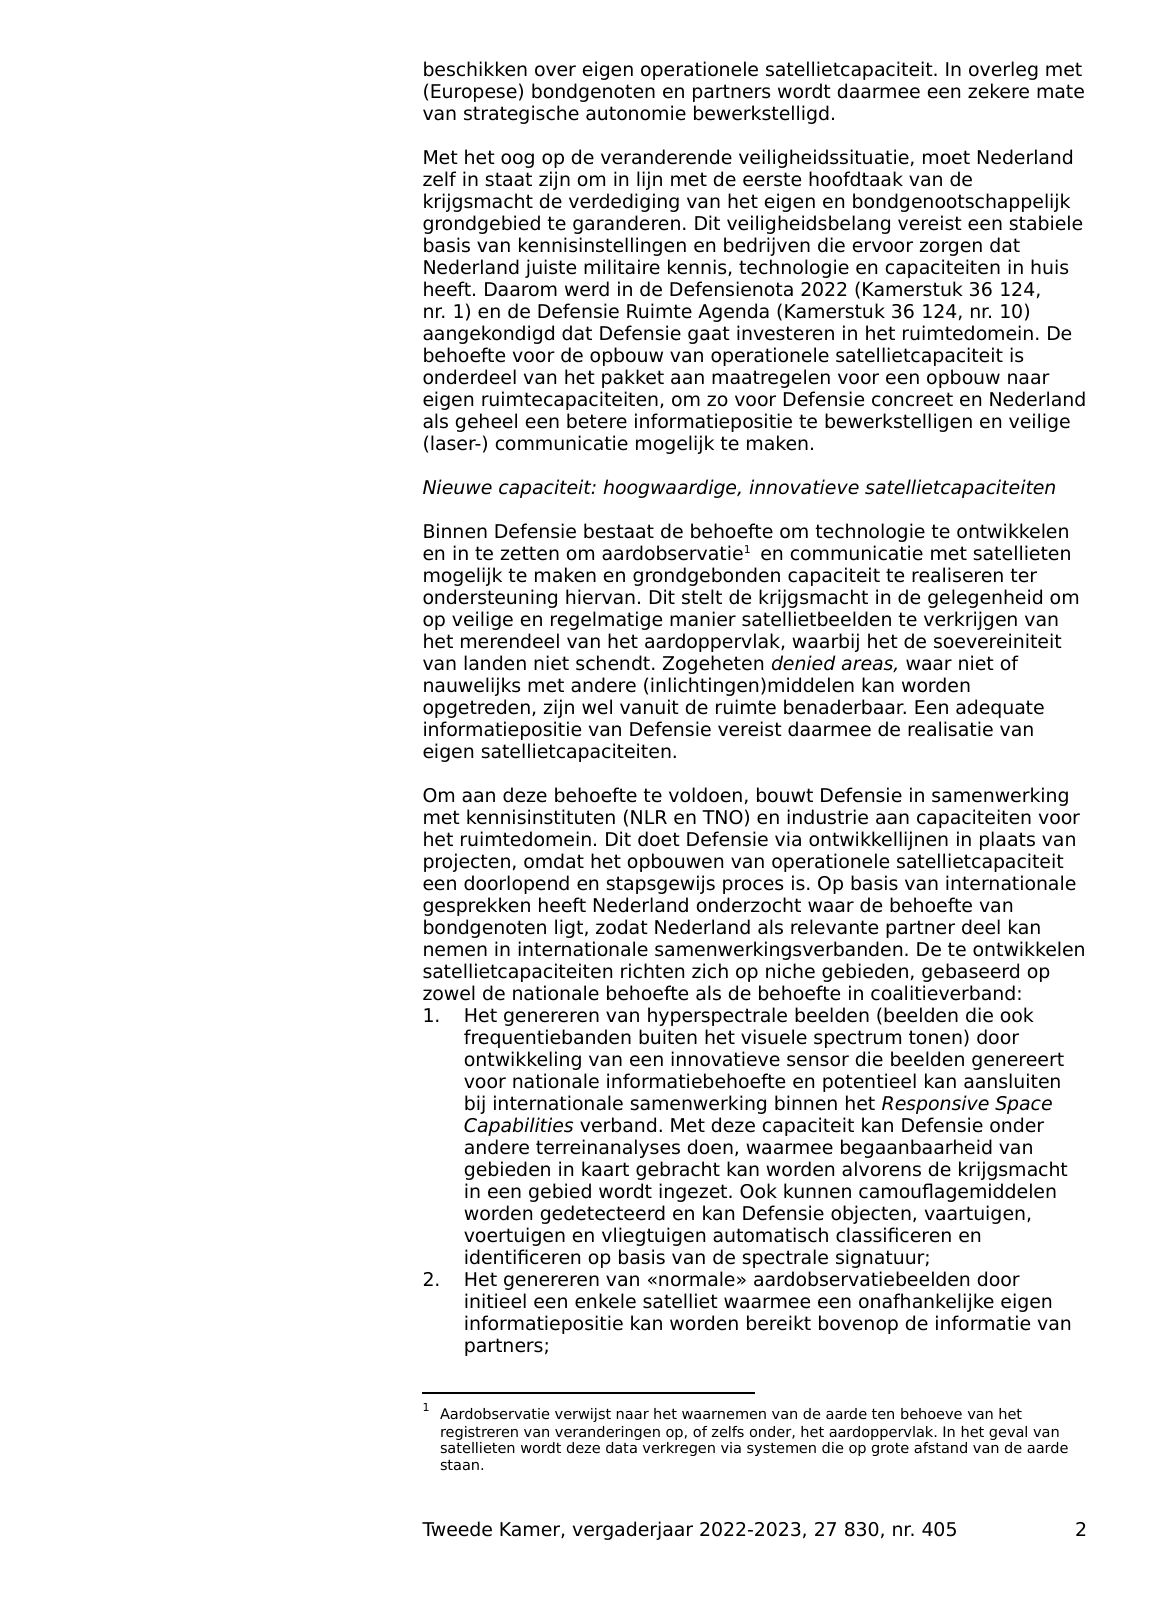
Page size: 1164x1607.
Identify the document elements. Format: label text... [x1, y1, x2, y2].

subtitle Nieuwe capaciteit: hoogwaardige, innovatieve satellietcapaciteiten [422, 477, 1087, 499]
text Binnen Defensie bestaat de behoefte om technologie te ontwikkelen en in te zetten om aardobservatie en communicatie met satellieten mogelijk te maken en grondgebonden capaciteit te realiseren ter ondersteuning hiervan. Dit stelt de krijgsmacht in de gelegenheid om op veilige en regelmatige manier satellietbeelden te verkrijgen van het merendeel van het aardoppervlak, waarbij het de soevereiniteit van landen niet schendt. Zogeheten denied areas, waar niet of nauwelijks met andere (inlichtingen)middelen kan worden opgetreden, zijn wel vanuit de ruimte benaderbaar. Een adequate informatiepositie van Defensie vereist daarmee de realisatie van eigen satellietcapaciteiten. [422, 521, 1087, 763]
text 2. Het genereren van «normale» aardobservatiebeelden door initieel een enkele satelliet waarmee een onafhankelijke eigen informatiepositie kan worden bereikt bovenop de informatie van partners; [422, 1269, 1087, 1357]
text Aardobservatie verwijst naar het waarnemen van de aarde ten behoeve van het registreren van veranderingen op, of zelfs onder, het aardoppervlak. In het geval van satellieten wordt deze data verkregen via systemen die op grote afstand van de aarde staan. [422, 1402, 1087, 1474]
text Met het oog op de veranderende veiligheidssituatie, moet Nederland zelf in staat zijn om in lijn met de eerste hoofdtaak van de krijgsmacht de verdediging van het eigen en bondgenootschappelijk grondgebied te garanderen. Dit veiligheidsbelang vereist een stabiele basis van kennisinstellingen en bedrijven die ervoor zorgen dat Nederland juiste militaire kennis, technologie en capaciteiten in huis heeft. Daarom werd in de Defensienota 2022 (Kamerstuk 36 124, nr. 1) en de Defensie Ruimte Agenda (Kamerstuk 36 124, nr. 10) aangekondigd dat Defensie gaat investeren in het ruimtedomein. De behoefte voor de opbouw van operationele satellietcapaciteit is onderdeel van het pakket aan maatregelen voor een opbouw naar eigen ruimtecapaciteiten, om zo voor Defensie concreet en Nederland als geheel een betere informatiepositie te bewerkstelligen en veilige (laser-) communicatie mogelijk te maken. [422, 147, 1087, 455]
text 1. Het genereren van hyperspectrale beelden (beelden die ook frequentiebanden buiten het visuele spectrum tonen) door ontwikkeling van een innovatieve sensor die beelden genereert voor nationale informatiebehoefte en potentieel kan aansluiten bij internationale samenwerking binnen het Responsive Space Capabilities verband. Met deze capaciteit kan Defensie onder andere terreinanalyses doen, waarmee begaanbaarheid van gebieden in kaart gebracht kan worden alvorens de krijgsmacht in een gebied wordt ingezet. Ook kunnen camouflagemiddelen worden gedetecteerd en kan Defensie objecten, vaartuigen, voertuigen en vliegtuigen automatisch classificeren en identificeren op basis van de spectrale signatuur; [422, 1005, 1087, 1269]
text beschikken over eigen operationele satellietcapaciteit. In overleg met (Europese) bondgenoten en partners wordt daarmee een zekere mate van strategische autonomie bewerkstelligd. [422, 59, 1087, 125]
text Om aan deze behoefte te voldoen, bouwt Defensie in samenwerking met kennisinstituten (NLR en TNO) en industrie aan capaciteiten voor het ruimtedomein. Dit doet Defensie via ontwikkellijnen in plaats van projecten, omdat het opbouwen van operationele satellietcapaciteit een doorlopend en stapsgewijs proces is. Op basis van internationale gesprekken heeft Nederland onderzocht waar de behoefte van bondgenoten ligt, zodat Nederland als relevante partner deel kan nemen in internationale samenwerkingsverbanden. De te ontwikkelen satellietcapaciteiten richten zich op niche gebieden, gebaseerd op zowel de nationale behoefte als de behoefte in coalitieverband: [422, 785, 1087, 1005]
